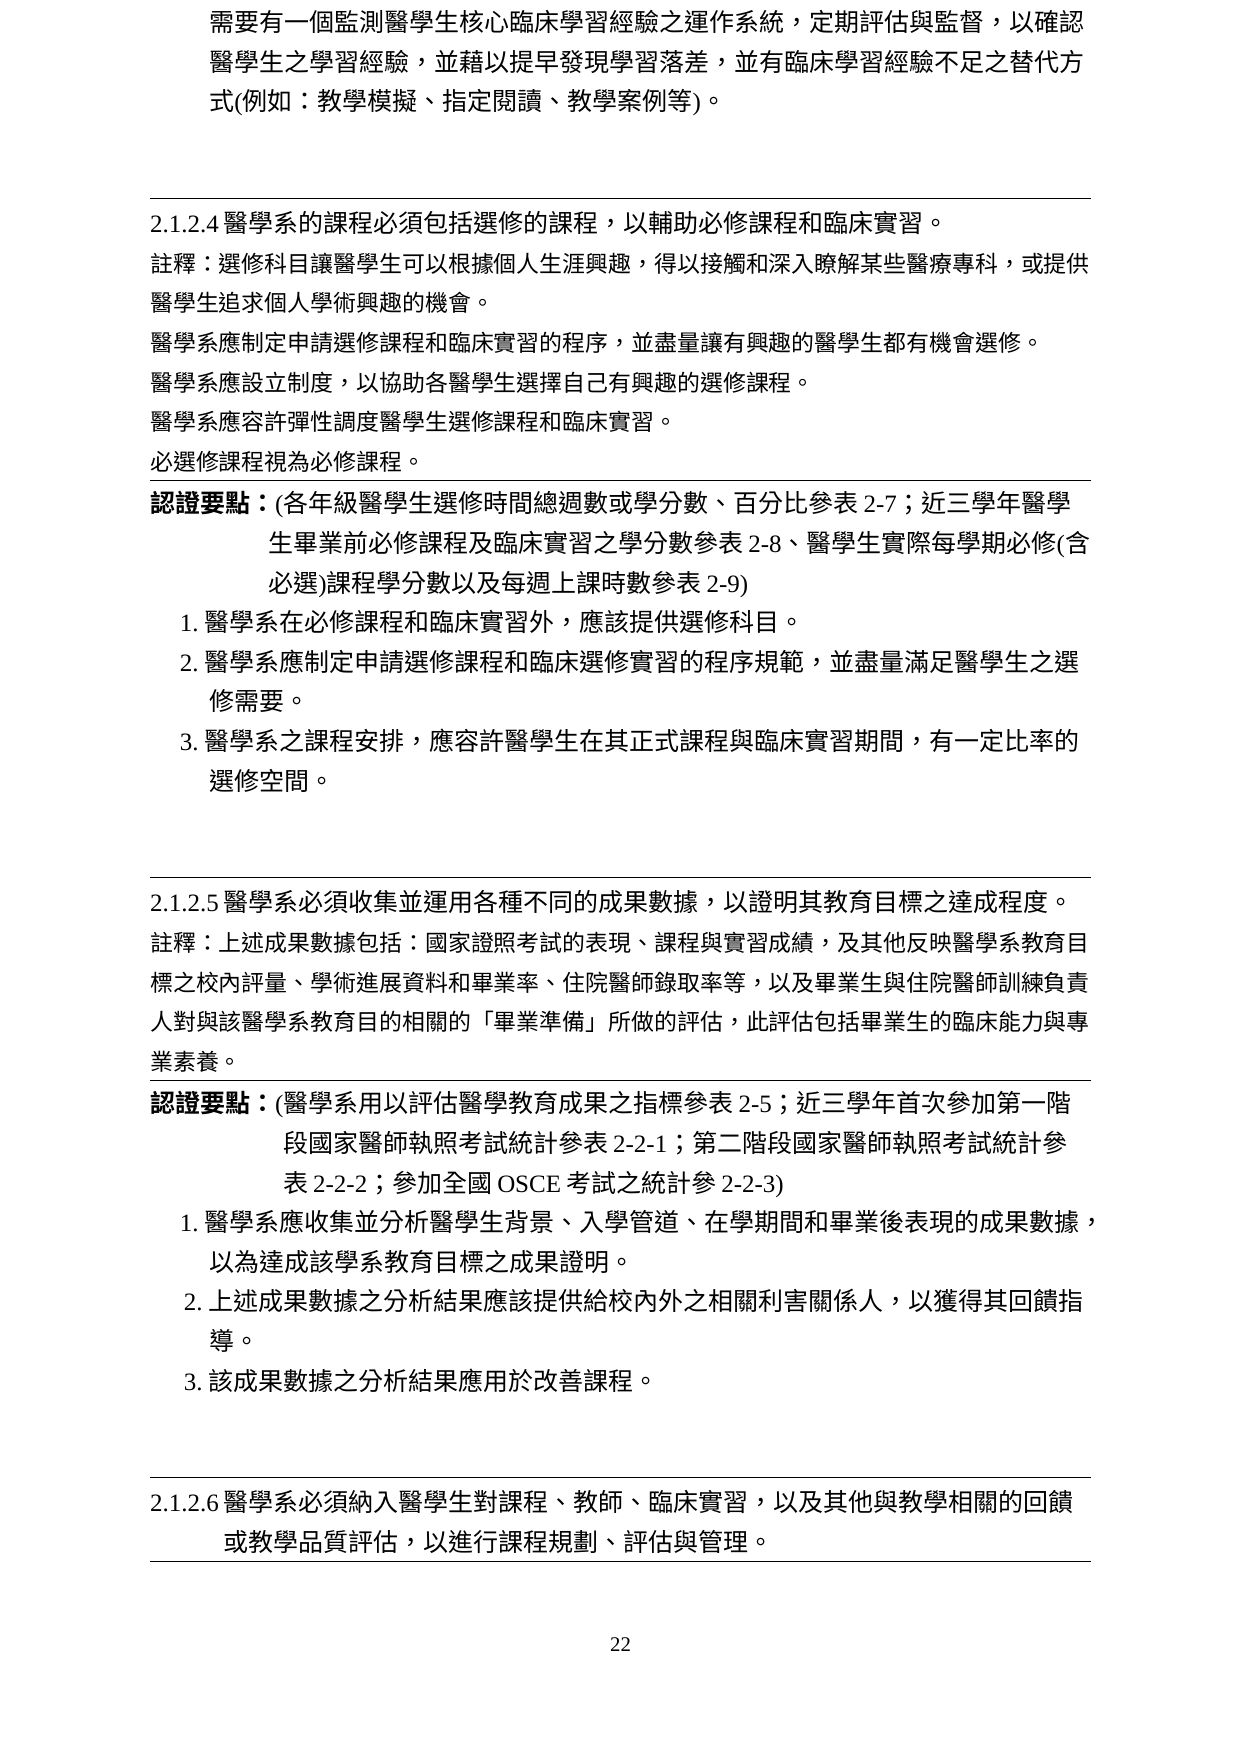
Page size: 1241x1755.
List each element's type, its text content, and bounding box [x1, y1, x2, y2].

list 醫學系應收集並分析醫學生背景、入學管道、在學期間和畢業後表現的成果數據，以為達成該學系教育目標之成果證明。 [179, 1200, 1091, 1279]
text 2.1.2.5醫學系必須收集並運用各種不同的成果數據，以證明其教育目標之達成程度。 [150, 878, 1091, 920]
text 必選修課程視為必修課程。 [150, 435, 1091, 480]
list 上述成果數據之分析結果應該提供給校內外之相關利害關係人，以獲得其回饋指導。 [183, 1279, 1091, 1358]
text 2.1.2.4醫學系的課程必須包括選修的課程，以輔助必修課程和臨床實習。 [150, 199, 1091, 241]
text 註釋：選修科目讓醫學生可以根據個人生涯興趣，得以接觸和深入瞭解某些醫療專科，或提供醫學生追求個人學術興趣的機會。 [150, 241, 1091, 320]
text 醫學系應設立制度，以協助各醫學生選擇自己有興趣的選修課程。 [150, 359, 1091, 399]
text 註釋：上述成果數據包括：國家證照考試的表現、課程與實習成績，及其他反映醫學系教育目標之校內評量、學術進展資料和畢業率、住院醫師錄取率等，以及畢業生與住院醫師訓練負責人對與該醫學系教育目的相關的「畢業準備」所做的評估，此評估包括畢業生的臨床能力與專業素養。 [150, 920, 1091, 1080]
list 醫學系之課程安排，應容許醫學生在其正式課程與臨床實習期間，有一定比率的選修空間。 [179, 719, 1091, 798]
text 醫學系應制定申請選修課程和臨床實習的程序，並盡量讓有興趣的醫學生都有機會選修。 [150, 320, 1091, 359]
list 醫學系應制定申請選修課程和臨床選修實習的程序規範，並盡量滿足醫學生之選修需要。 [179, 639, 1091, 719]
list 需要有一個監測醫學生核心臨床學習經驗之運作系統，定期評估與監督，以確認醫學生之學習經驗，並藉以提早發現學習落差，並有臨床學習經驗不足之替代方式(例如：教學模擬、指定閱讀、教學案例等)。 [179, 0, 1091, 119]
text 認證要點：(各年級醫學生選修時間總週數或學分數、百分比參表2-7；近三學年醫學生畢業前必修課程及臨床實習之學分數參表2-8、醫學生實際每學期必修(含必選)課程學分數以及每週上課時數參表2-9) [150, 481, 1091, 600]
list 該成果數據之分析結果應用於改善課程。 [183, 1358, 1091, 1398]
text 2.1.2.6醫學系必須納入醫學生對課程、教師、臨床實習，以及其他與教學相關的回饋或教學品質評估，以進行課程規劃、評估與管理。 [150, 1478, 1091, 1561]
text 認證要點：(醫學系用以評估醫學教育成果之指標參表2-5；近三學年首次參加第一階段國家醫師執照考試統計參表2-2-1；第二階段國家醫師執照考試統計參表2-2-2；參加全國OSCE考試之統計參2-2-3) [150, 1081, 1091, 1200]
list 醫學系在必修課程和臨床實習外，應該提供選修科目。 [179, 600, 1091, 639]
text 醫學系應容許彈性調度醫學生選修課程和臨床實習。 [150, 399, 1091, 435]
